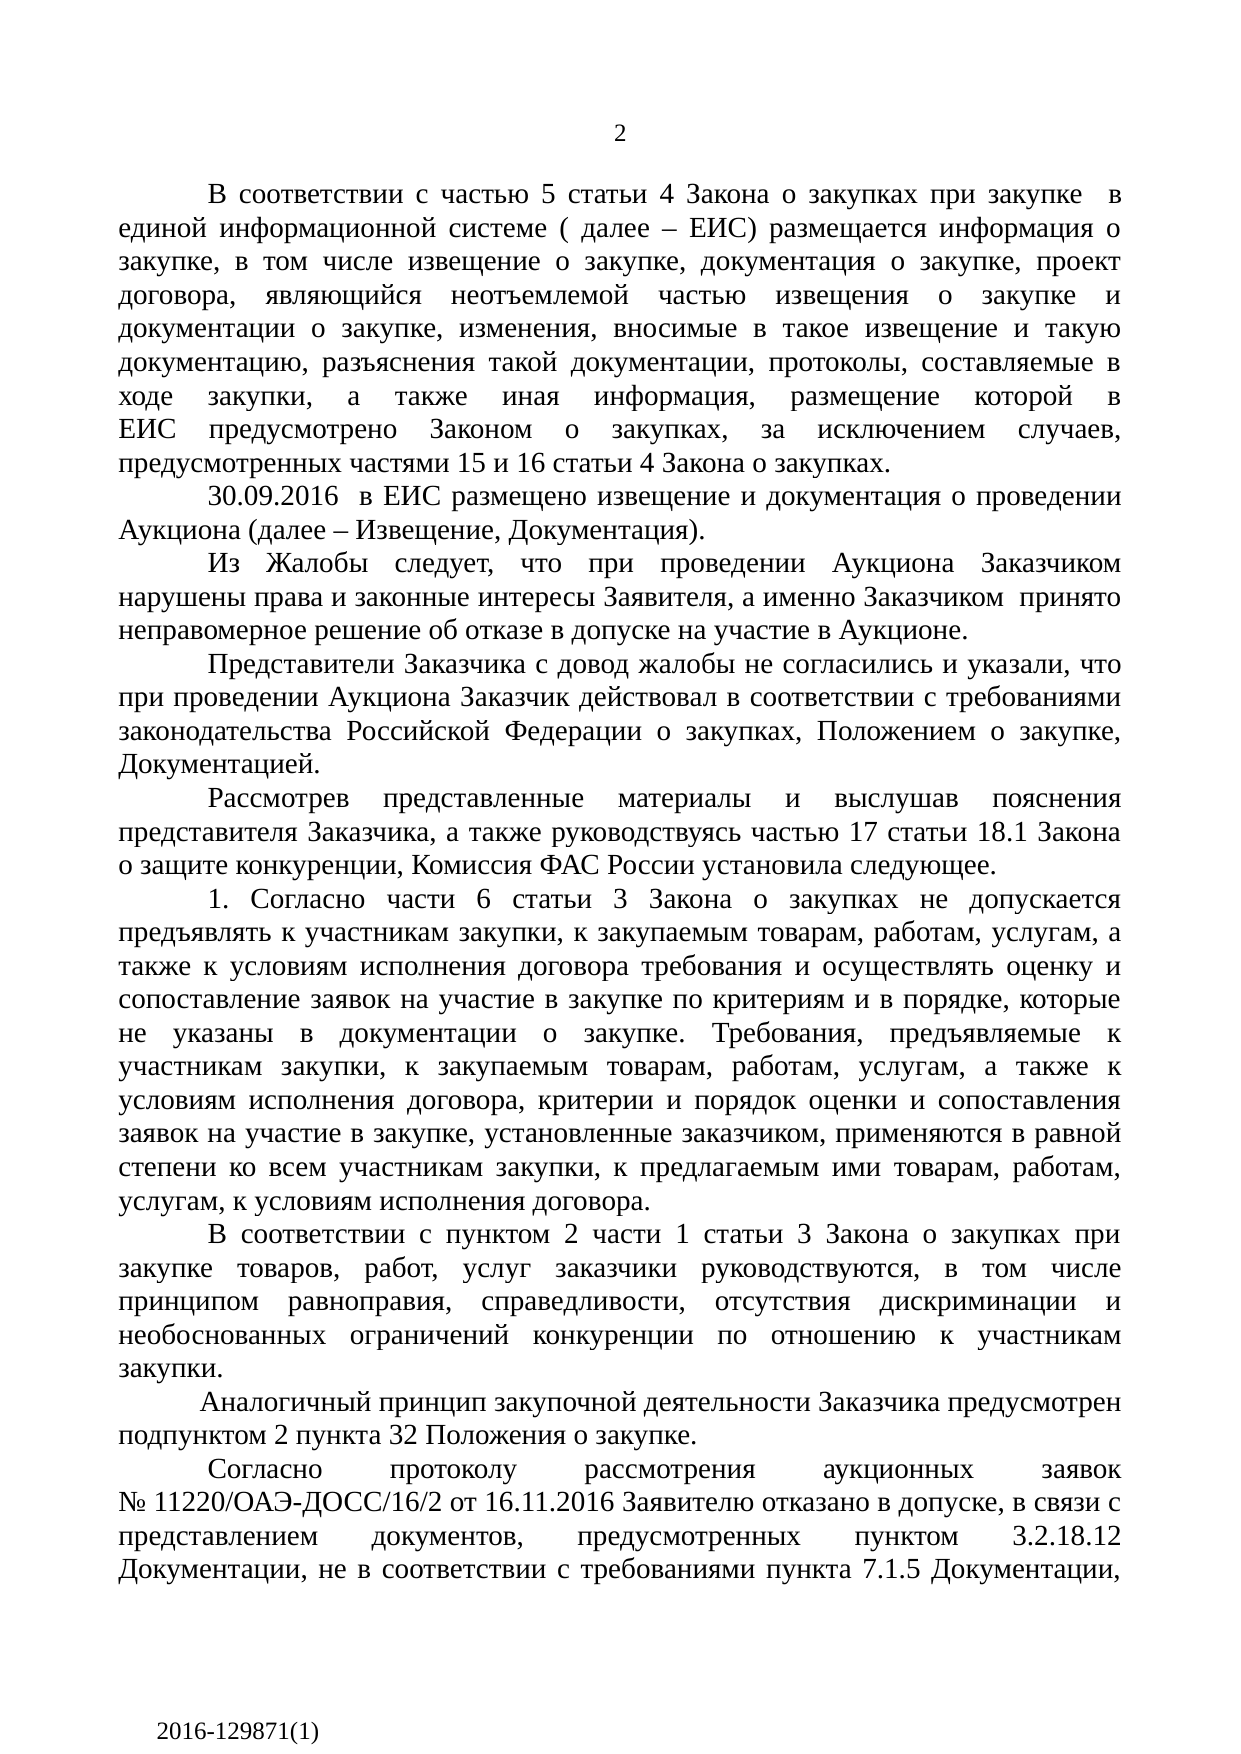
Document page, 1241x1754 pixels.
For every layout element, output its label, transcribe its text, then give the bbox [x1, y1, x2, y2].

text Согласно протоколу рассмотрения аукционных заявок № 11220/ОАЭ-ДОСС/16/2 от 16.11.2016 Заявителю отказано в допуске, в связи с представлением документов, предусмотренных пунктом 3.2.18.12 Документации, не в соответствии с требованиями пункта 7.1.5 Документации, [118, 1451, 1122, 1585]
text 1. Согласно части 6 статьи 3 Закона о закупках не допускается предъявлять к участникам закупки, к закупаемым товарам, работам, услугам, а также к условиям исполнения договора требования и осуществлять оценку и сопоставление заявок на участие в закупке по критериям и в порядке, которые не указаны в документации о закупке. Требования, предъявляемые к участникам закупки, к закупаемым товарам, работам, услугам, а также к условиям исполнения договора, критерии и порядок оценки и сопоставления заявок на участие в закупке, установленные заказчиком, применяются в равной степени ко всем участникам закупки, к предлагаемым ими товарам, работам, услугам, к условиям исполнения договора. [118, 881, 1122, 1216]
text В соответствии с частью 5 статьи 4 Закона о закупках при закупке в единой информационной системе ( далее – ЕИС) размещается информация о закупке, в том числе извещение о закупке, документация о закупке, проект договора, являющийся неотъемлемой частью извещения о закупке и документации о закупке, изменения, вносимые в такое извещение и такую документацию, разъяснения такой документации, протоколы, составляемые в ходе закупки, а также иная информация, размещение которой в ЕИС предусмотрено Законом о закупках, за исключением случаев, предусмотренных частями 15 и 16 статьи 4 Закона о закупках. [118, 176, 1122, 478]
text Из Жалобы следует, что при проведении Аукциона Заказчиком нарушены права и законные интересы Заявителя, а именно Заказчиком принято неправомерное решение об отказе в допуске на участие в Аукционе. [118, 545, 1122, 646]
text Рассмотрев представленные материалы и выслушав пояснения представителя Заказчика, а также руководствуясь частью 17 статьи 18.1 Закона о защите конкуренции, Комиссия ФАС России установила следующее. [118, 780, 1122, 881]
text В соответствии с пунктом 2 части 1 статьи 3 Закона о закупках при закупке товаров, работ, услуг заказчики руководствуются, в том числе принципом равноправия, справедливости, отсутствия дискриминации и необоснованных ограничений конкуренции по отношению к участникам закупки. Аналогичный принцип закупочной деятельности Заказчика предусмотрен подпунктом 2 пункта 32 Положения о закупке. [118, 1216, 1122, 1451]
text Представители Заказчика с довод жалобы не согласились и указали, что при проведении Аукциона Заказчик действовал в соответствии с требованиями законодательства Российской Федерации о закупках, Положением о закупке, Документацией. [118, 646, 1122, 780]
text 30.09.2016 в ЕИС размещено извещение и документация о проведении Аукциона (далее – Извещение, Документация). [118, 478, 1122, 545]
